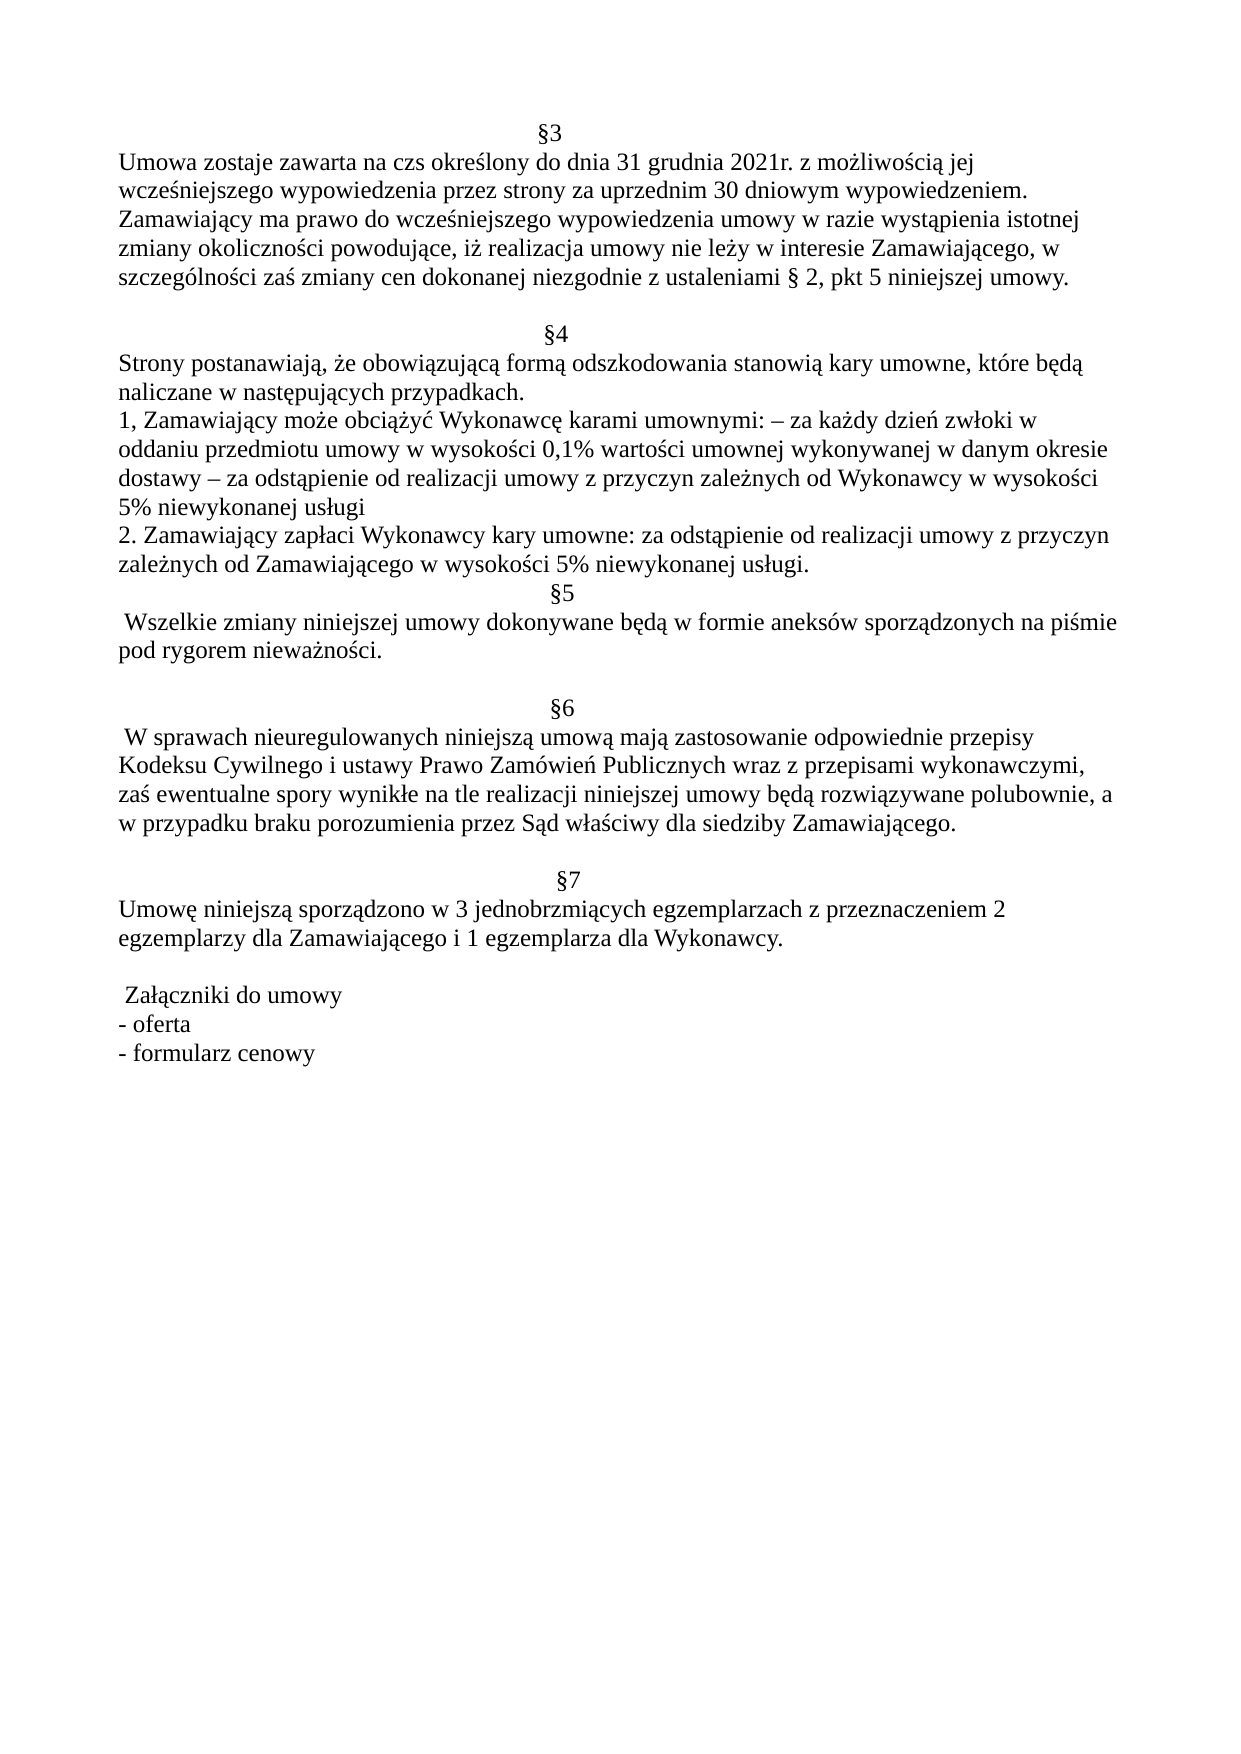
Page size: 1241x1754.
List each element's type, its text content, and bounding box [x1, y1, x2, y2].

text §3 [118, 118, 1122, 147]
text §6 [118, 693, 1122, 722]
text - formularz cenowy [118, 1038, 1122, 1067]
text Strony postanawiają, że obowiązującą formą odszkodowania stanowią kary umowne, które będą naliczane w następujących przypadkach. [118, 348, 1122, 406]
text §5 [118, 578, 1122, 607]
text Wszelkie zmiany niniejszej umowy dokonywane będą w formie aneksów sporządzonych na piśmie pod rygorem nieważności. [118, 607, 1122, 664]
text 1, Zamawiający może obciążyć Wykonawcę karami umownymi: – za każdy dzień zwłoki w oddaniu przedmiotu umowy w wysokości 0,1% wartości umownej wykonywanej w danym okresie dostawy – za odstąpienie od realizacji umowy z przyczyn zależnych od Wykonawcy w wysokości 5% niewykonanej usługi [118, 406, 1122, 521]
text §4 [118, 319, 1122, 348]
text W sprawach nieuregulowanych niniejszą umową mają zastosowanie odpowiednie przepisy Kodeksu Cywilnego i ustawy Prawo Zamówień Publicznych wraz z przepisami wykonawczymi, zaś ewentualne spory wynikłe na tle realizacji niniejszej umowy będą rozwiązywane polubownie, a w przypadku braku porozumienia przez Sąd właściwy dla siedziby Zamawiającego. [118, 722, 1122, 837]
text - oferta [118, 1009, 1122, 1038]
text §7 [118, 866, 1122, 894]
text Umowa zostaje zawarta na czs określony do dnia 31 grudnia 2021r. z możliwością jej wcześniejszego wypowiedzenia przez strony za uprzednim 30 dniowym wypowiedzeniem. Zamawiający ma prawo do wcześniejszego wypowiedzenia umowy w razie wystąpienia istotnej zmiany okoliczności powodujące, iż realizacja umowy nie leży w interesie Zamawiającego, w szczególności zaś zmiany cen dokonanej niezgodnie z ustaleniami § 2, pkt 5 niniejszej umowy. [118, 147, 1122, 291]
text Umowę niniejszą sporządzono w 3 jednobrzmiących egzemplarzach z przeznaczeniem 2 egzemplarzy dla Zamawiającego i 1 egzemplarza dla Wykonawcy. [118, 894, 1122, 952]
text 2. Zamawiający zapłaci Wykonawcy kary umowne: za odstąpienie od realizacji umowy z przyczyn zależnych od Zamawiającego w wysokości 5% niewykonanej usługi. [118, 521, 1122, 578]
text Załączniki do umowy [118, 981, 1122, 1009]
